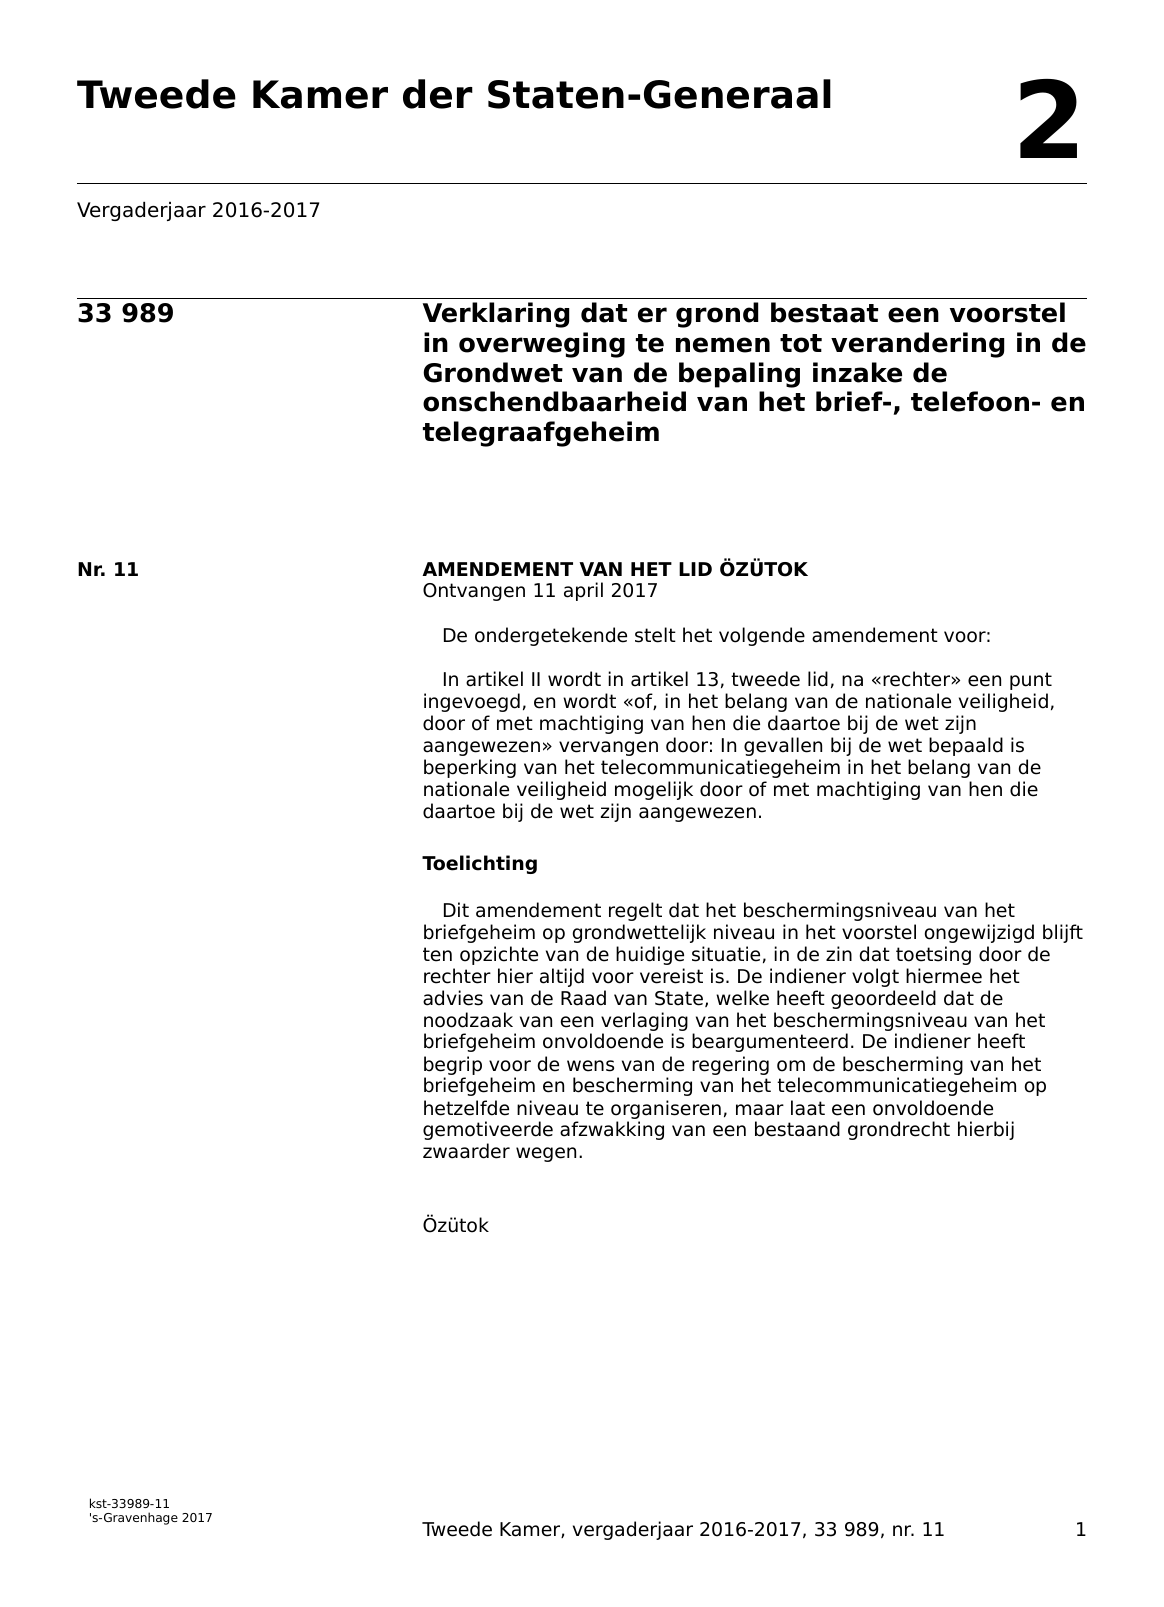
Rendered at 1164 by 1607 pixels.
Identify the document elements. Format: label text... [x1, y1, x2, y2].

table_header Tweede Kamer der Staten-Generaal [77, 59, 886, 183]
subtitle Toelichting [422, 853, 1087, 874]
text In artikel II wordt in artikel 13, tweede lid, na «rechter» een punt ingevoegd, en wordt «of, in het belang van de nationale veiligheid, door of met machtiging van hen die daartoe bij de wet zijn aangewezen» vervangen door: In gevallen bij de wet bepaald is beperking van het telecommunicatiegeheim in het belang van de nationale veiligheid mogelijk door of met machtiging van hen die daartoe bij de wet zijn aangewezen. [422, 669, 1087, 823]
text Özütok [422, 1193, 1087, 1237]
table_cell Vergaderjaar 2016-2017 [77, 184, 1087, 298]
table_header 2 [886, 59, 1087, 183]
text kst-33989-11 [88, 1497, 323, 1511]
text De ondergetekende stelt het volgende amendement voor: [422, 624, 1087, 647]
text Ontvangen 11 april 2017 [422, 580, 1087, 602]
text 's-Gravenhage 2017 [88, 1511, 323, 1525]
text Dit amendement regelt dat het beschermingsniveau van het briefgeheim op grondwettelijk niveau in het voorstel ongewijzigd blijft ten opzichte van de huidige situatie, in de zin dat toetsing door de rechter hier altijd voor vereist is. De indiener volgt hiermee het advies van de Raad van State, welke heeft geoordeeld dat de noodzaak van een verlaging van het beschermingsniveau van het briefgeheim onvoldoende is beargumenteerd. De indiener heeft begrip voor de wens van de regering om de bescherming van het briefgeheim en bescherming van het telecommunicatiegeheim op hetzelfde niveau te organiseren, maar laat een onvoldoende gemotiveerde afzwakking van een bestaand grondrecht hierbij zwaarder wegen. [422, 899, 1087, 1163]
subtitle 33 989 Verklaring dat er grond bestaat een voorstel in overweging te nemen tot verandering in de Grondwet van de bepaling inzake de onschendbaarheid van het brief-, telefoon- en telegraafgeheim [77, 299, 1087, 447]
subtitle Nr. 11 AMENDEMENT VAN HET LID ÖZÜTOK [77, 558, 1087, 580]
